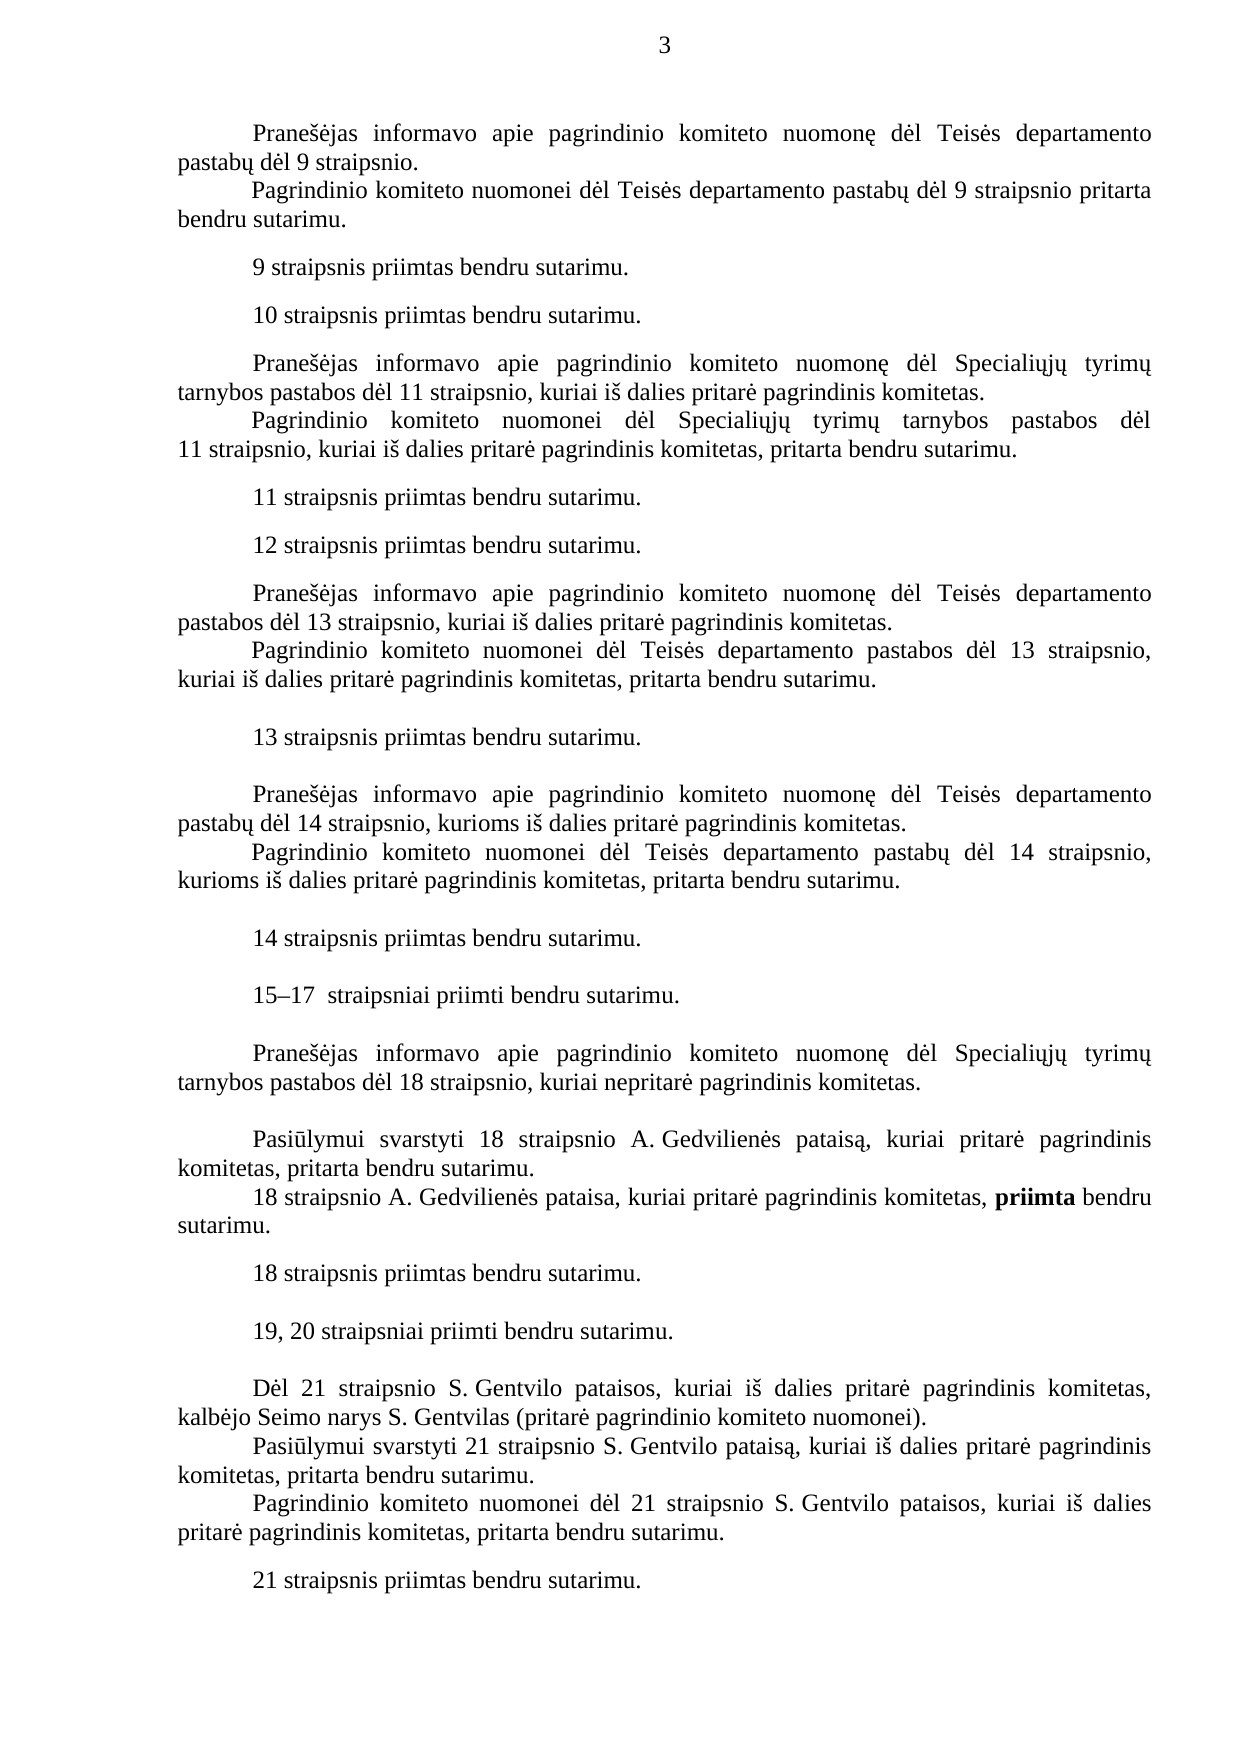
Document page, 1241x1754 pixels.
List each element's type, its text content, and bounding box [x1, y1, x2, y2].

text Pagrindinio komiteto nuomonei dėl 21 straipsnio S. Gentvilo pataisos, kuriai iš dalies pritarė pagrindinis komitetas, pritarta bendru sutarimu. [177, 1488, 1152, 1546]
text Pasiūlymui svarstyti 18 straipsnio A. Gedvilienės pataisą, kuriai pritarė pagrindinis komitetas, pritarta bendru sutarimu. [177, 1124, 1152, 1182]
text Pagrindinio komiteto nuomonei dėl Teisės departamento pastabų dėl 14 straipsnio, kurioms iš dalies pritarė pagrindinis komitetas, pritarta bendru sutarimu. [177, 837, 1152, 894]
text 21 straipsnis priimtas bendru sutarimu. [177, 1565, 1152, 1594]
text 18 straipsnis priimtas bendru sutarimu. [177, 1258, 1152, 1287]
text 19, 20 straipsniai priimti bendru sutarimu. [177, 1316, 1152, 1345]
text Pagrindinio komiteto nuomonei dėl Specialiųjų tyrimų tarnybos pastabos dėl 11 straipsnio, kuriai iš dalies pritarė pagrindinis komitetas, pritarta bendru sutarimu. [177, 406, 1152, 463]
text 14 straipsnis priimtas bendru sutarimu. [177, 923, 1152, 952]
text Pranešėjas informavo apie pagrindinio komiteto nuomonę dėl Teisės departamento pastabų dėl 14 straipsnio, kurioms iš dalies pritarė pagrindinis komitetas. [177, 779, 1152, 837]
text Pagrindinio komiteto nuomonei dėl Teisės departamento pastabų dėl 9 straipsnio pritarta bendru sutarimu. [177, 176, 1152, 233]
text Pranešėjas informavo apie pagrindinio komiteto nuomonę dėl Teisės departamento pastabos dėl 13 straipsnio, kuriai iš dalies pritarė pagrindinis komitetas. [177, 578, 1152, 636]
text 15–17 straipsniai priimti bendru sutarimu. [177, 981, 1152, 1009]
text Dėl 21 straipsnio S. Gentvilo pataisos, kuriai iš dalies pritarė pagrindinis komitetas, kalbėjo Seimo narys S. Gentvilas (pritarė pagrindinio komiteto nuomonei). [177, 1373, 1152, 1431]
text Pranešėjas informavo apie pagrindinio komiteto nuomonę dėl Teisės departamento pastabų dėl 9 straipsnio. [177, 118, 1152, 176]
text 10 straipsnis priimtas bendru sutarimu. [177, 300, 1152, 329]
text 12 straipsnis priimtas bendru sutarimu. [177, 530, 1152, 559]
text 18 straipsnio A. Gedvilienės pataisa, kuriai pritarė pagrindinis komitetas, priimta bendru sutarimu. [177, 1182, 1152, 1239]
text 9 straipsnis priimtas bendru sutarimu. [177, 252, 1152, 281]
text 11 straipsnis priimtas bendru sutarimu. [177, 482, 1152, 511]
text Pranešėjas informavo apie pagrindinio komiteto nuomonę dėl Specialiųjų tyrimų tarnybos pastabos dėl 11 straipsnio, kuriai iš dalies pritarė pagrindinis komitetas. [177, 348, 1152, 406]
text Pranešėjas informavo apie pagrindinio komiteto nuomonę dėl Specialiųjų tyrimų tarnybos pastabos dėl 18 straipsnio, kuriai nepritarė pagrindinis komitetas. [177, 1038, 1152, 1096]
text 13 straipsnis priimtas bendru sutarimu. [177, 722, 1152, 751]
text Pagrindinio komiteto nuomonei dėl Teisės departamento pastabos dėl 13 straipsnio, kuriai iš dalies pritarė pagrindinis komitetas, pritarta bendru sutarimu. [177, 636, 1152, 693]
text Pasiūlymui svarstyti 21 straipsnio S. Gentvilo pataisą, kuriai iš dalies pritarė pagrindinis komitetas, pritarta bendru sutarimu. [177, 1431, 1152, 1488]
